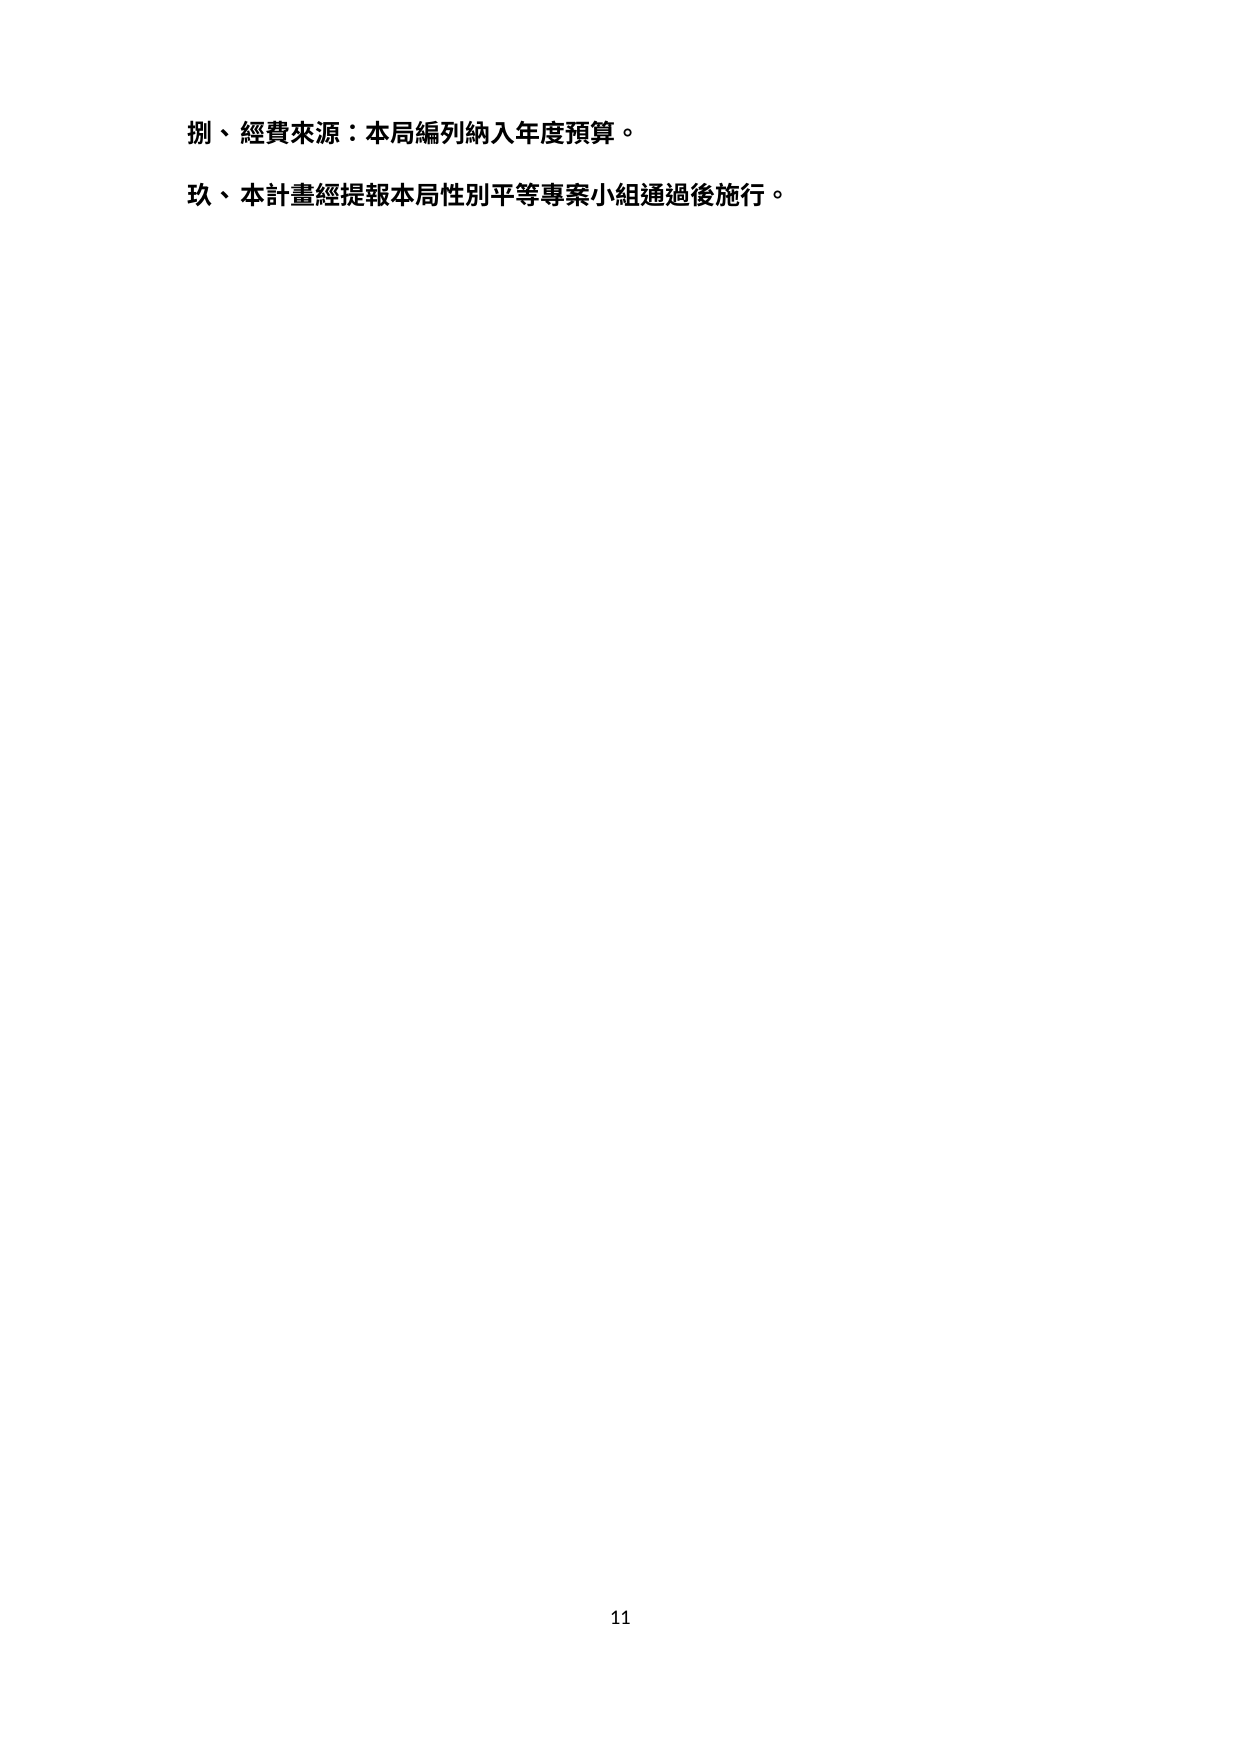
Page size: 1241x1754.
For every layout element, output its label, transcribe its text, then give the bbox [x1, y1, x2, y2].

list 本計畫經提報本局性別平等專案小組通過後施行。 [187, 152, 1053, 214]
list 經費來源：本局編列納入年度預算。 [187, 89, 1053, 152]
